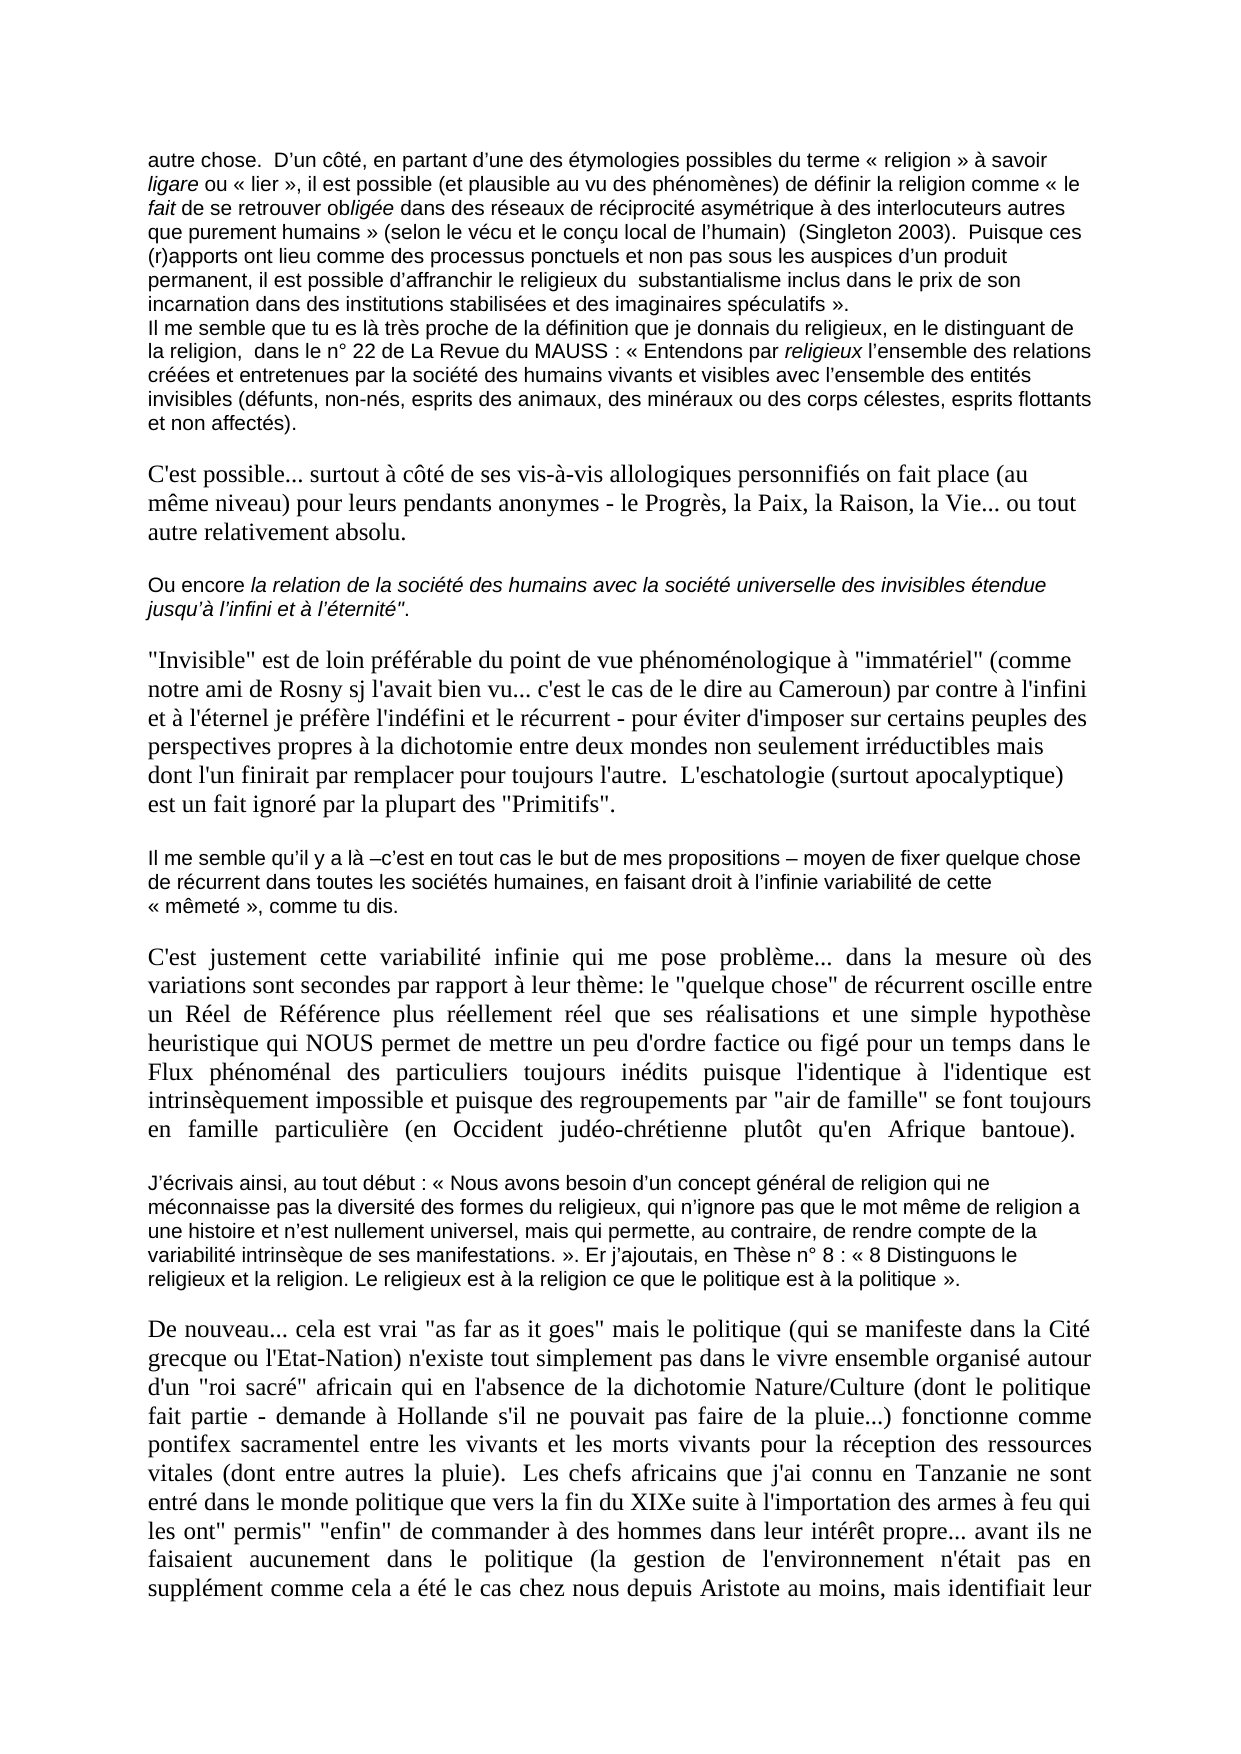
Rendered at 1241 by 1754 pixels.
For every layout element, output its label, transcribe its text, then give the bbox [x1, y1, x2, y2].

text Il me semble que tu es là très proche de la définition que je donnais du religieux, en le distinguant de la religion, dans le n° 22 de La Revue du MAUSS : « Entendons par religieux l’ensemble des relations créées et entretenues par la société des humains vivants et visibles avec l’ensemble des entités invisibles (défunts, non-nés, esprits des animaux, des minéraux ou des corps célestes, esprits flottants et non affectés). [148, 315, 1093, 435]
text Ou encore la relation de la société des humains avec la société universelle des invisibles étendue jusqu’à l’infini et à l’éternité". [148, 573, 1093, 621]
text C'est possible... surtout à côté de ses vis-à-vis allologiques personnifiés on fait place (au même niveau) pour leurs pendants anonymes - le Progrès, la Paix, la Raison, la Vie... ou tout autre relativement absolu. [148, 459, 1093, 573]
text Il me semble qu’il y a là –c’est en tout cas le but de mes propositions – moyen de fixer quelque chose de récurrent dans toutes les sociétés humaines, en faisant droit à l’infinie variabilité de cette « mêmeté », comme tu dis. [148, 846, 1093, 918]
text J’écrivais ainsi, au tout début : « Nous avons besoin d’un concept général de religion qui ne méconnaisse pas la diversité des formes du religieux, qui n’ignore pas que le mot même de religion a une histoire et n’est nullement universel, mais qui permette, au contraire, de rendre compte de la variabilité intrinsèque de ses manifestations. ». Er j’ajoutais, en Thèse n° 8 : « 8 Distinguons le religieux et la religion. Le religieux est à la religion ce que le politique est à la politique ». [148, 1171, 1093, 1291]
text De nouveau... cela est vrai "as far as it goes" mais le politique (qui se manifeste dans la Cité grecque ou l'Etat-Nation) n'existe tout simplement pas dans le vivre ensemble organisé autour d'un "roi sacré" africain qui en l'absence de la dichotomie Nature/Culture (dont le politique fait partie - demande à Hollande s'il ne pouvait pas faire de la pluie...) fonctionne comme pontifex sacramentel entre les vivants et les morts vivants pour la réception des ressources vitales (dont entre autres la pluie). Les chefs africains que j'ai connu en Tanzanie ne sont entré dans le monde politique que vers la fin du XIXe suite à l'importation des armes à feu qui les ont" permis" "enfin" de commander à des hommes dans leur intérêt propre... avant ils ne faisaient aucunement dans le politique (la gestion de l'environnement n'était pas en supplément comme cela a été le cas chez nous depuis Aristote au moins, mais identifiait leur [148, 1314, 1093, 1602]
text C'est justement cette variabilité infinie qui me pose problème... dans la mesure où des variations sont secondes par rapport à leur thème: le "quelque chose" de récurrent oscille entre un Réel de Référence plus réellement réel que ses réalisations et une simple hypothèse heuristique qui NOUS permet de mettre un peu d'ordre factice ou figé pour un temps dans le Flux phénoménal des particuliers toujours inédits puisque l'identique à l'identique est intrinsèquement impossible et puisque des regroupements par "air de famille" se font toujours en famille particulière (en Occident judéo-chrétienne plutôt qu'en Afrique bantoue). [148, 942, 1093, 1171]
text autre chose. D’un côté, en partant d’une des étymologies possibles du terme « religion » à savoir ligare ou « lier », il est possible (et plausible au vu des phénomènes) de définir la religion comme « le fait de se retrouver obligée dans des réseaux de réciprocité asymétrique à des interlocuteurs autres que purement humains » (selon le vécu et le conçu local de l’humain) (Singleton 2003). Puisque ces (r)apports ont lieu comme des processus ponctuels et non pas sous les auspices d’un produit permanent, il est possible d’affranchir le religieux du substantialisme inclus dans le prix de son incarnation dans des institutions stabilisées et des imaginaires spéculatifs ». [148, 148, 1093, 315]
text "Invisible" est de loin préférable du point de vue phénoménologique à "immatériel" (comme notre ami de Rosny sj l'avait bien vu... c'est le cas de le dire au Cameroun) par contre à l'infini et à l'éternel je préfère l'indéfini et le récurrent - pour éviter d'imposer sur certains peuples des perspectives propres à la dichotomie entre deux mondes non seulement irréductibles mais dont l'un finirait par remplacer pour toujours l'autre. L'eschatologie (surtout apocalyptique) est un fait ignoré par la plupart des "Primitifs". [148, 645, 1093, 846]
